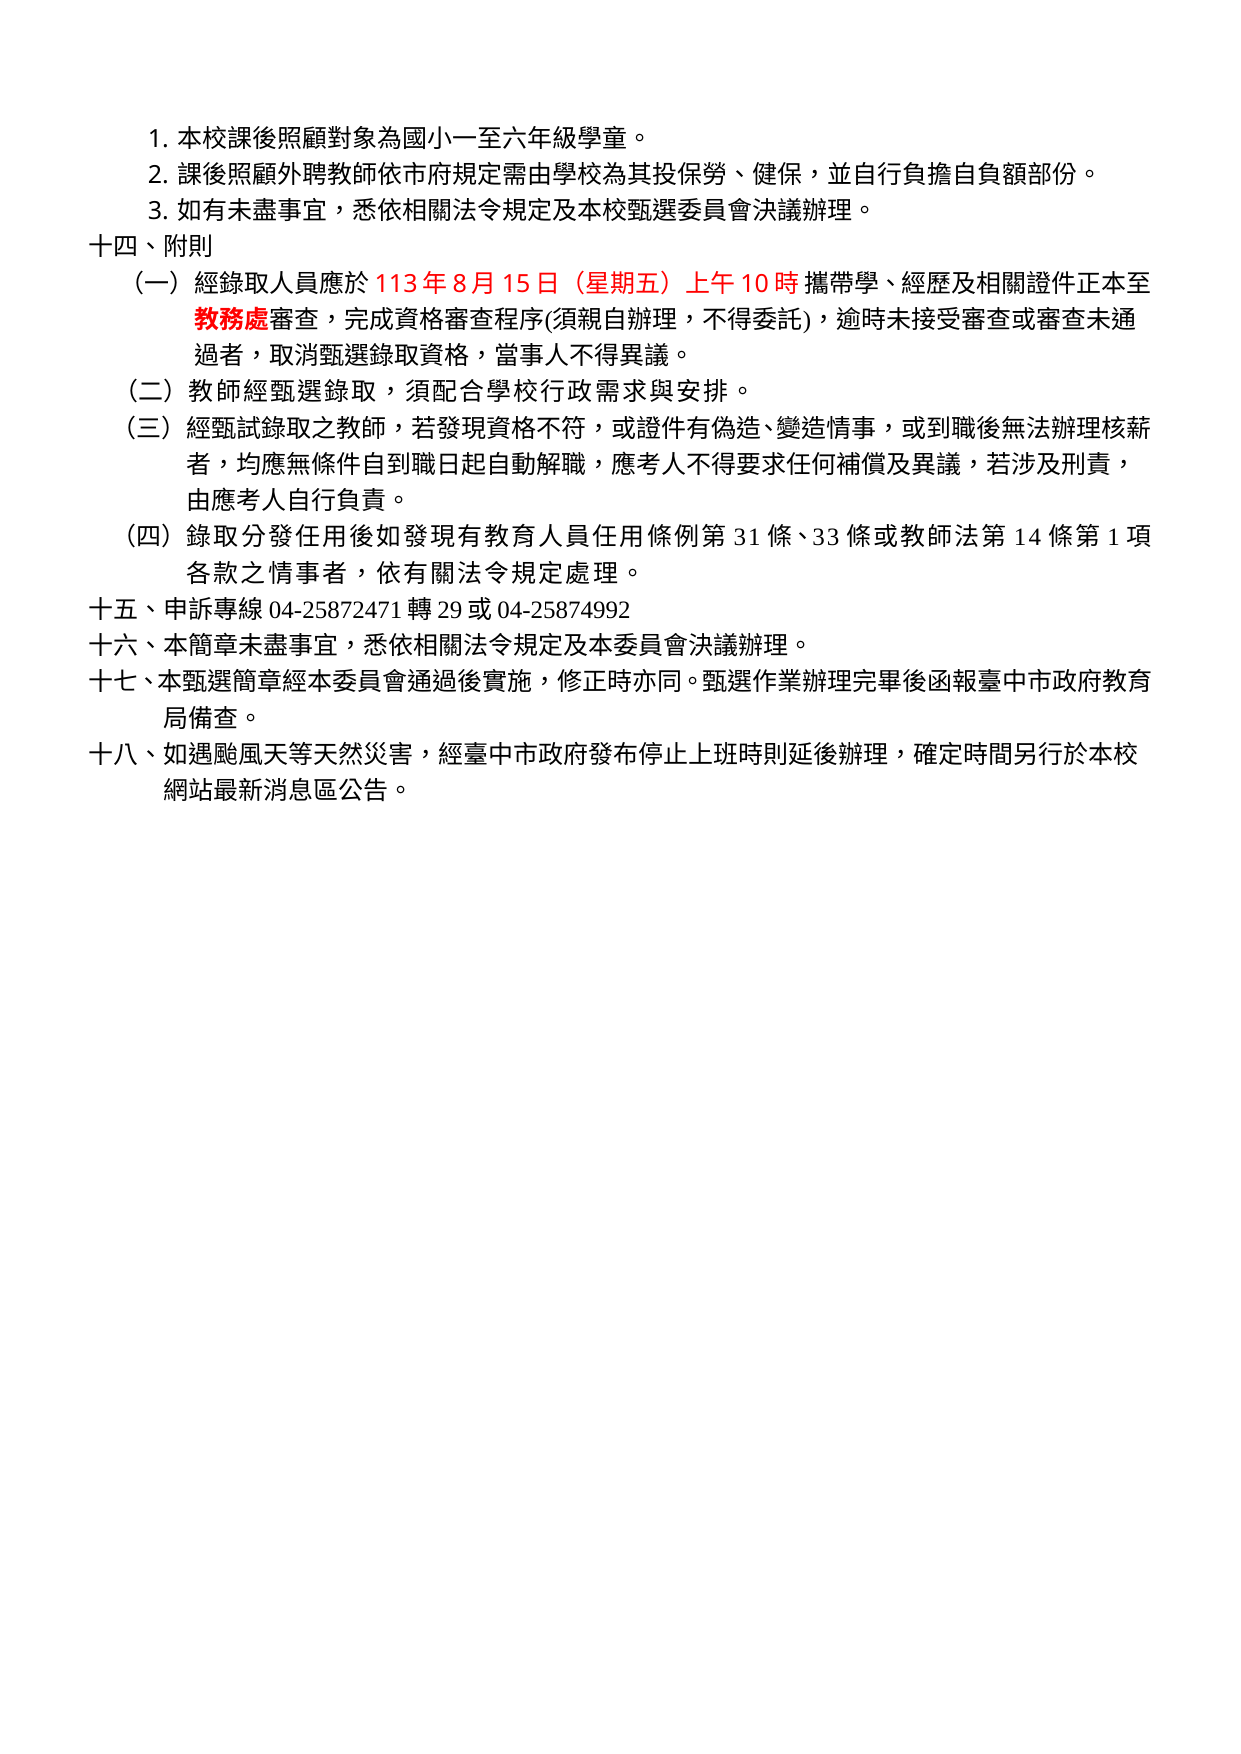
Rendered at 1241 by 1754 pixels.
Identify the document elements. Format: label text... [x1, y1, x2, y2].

text （二）教師經甄選錄取，須配合學校行政需求與安排。 [114, 372, 1152, 408]
list 本校課後照顧對象為國小一至六年級學童。 [148, 118, 1152, 154]
text （一）經錄取人員應於113年8月15日（星期五）上午10時 攜帶學、經歷及相關證件正本至教務處審查，完成資格審查程序(須親自辦理，不得委託)，逾時未接受審查或審查未通過者，取消甄選錄取資格，當事人不得異議。 [119, 263, 1152, 372]
text （四）錄取分發任用後如發現有教育人員任用條例第31條、33條或教師法第14條第1項各款之情事者，依有關法令規定處理。 [112, 517, 1152, 589]
text （三）經甄試錄取之教師，若發現資格不符，或證件有偽造、變造情事，或到職後無法辦理核薪者，均應無條件自到職日起自動解職，應考人不得要求任何補償及異議，若涉及刑責，由應考人自行負責。 [112, 408, 1152, 517]
text 十四、附則 [89, 227, 1152, 263]
text 十七、本甄選簡章經本委員會通過後實施，修正時亦同。甄選作業辦理完畢後函報臺中市政府教育局備查。 [89, 662, 1152, 734]
text 十六、本簡章未盡事宜，悉依相關法令規定及本委員會決議辦理。 [89, 626, 1152, 662]
text 十五、申訴專線04-25872471轉29或04-25874992 [89, 589, 1152, 626]
list 如有未盡事宜，悉依相關法令規定及本校甄選委員會決議辦理。 [148, 191, 1152, 227]
list 課後照顧外聘教師依市府規定需由學校為其投保勞、健保，並自行負擔自負額部份。 [148, 154, 1152, 191]
text 十八、如遇颱風天等天然災害，經臺中市政府發布停止上班時則延後辦理，確定時間另行於本校網站最新消息區公告。 [89, 734, 1152, 807]
